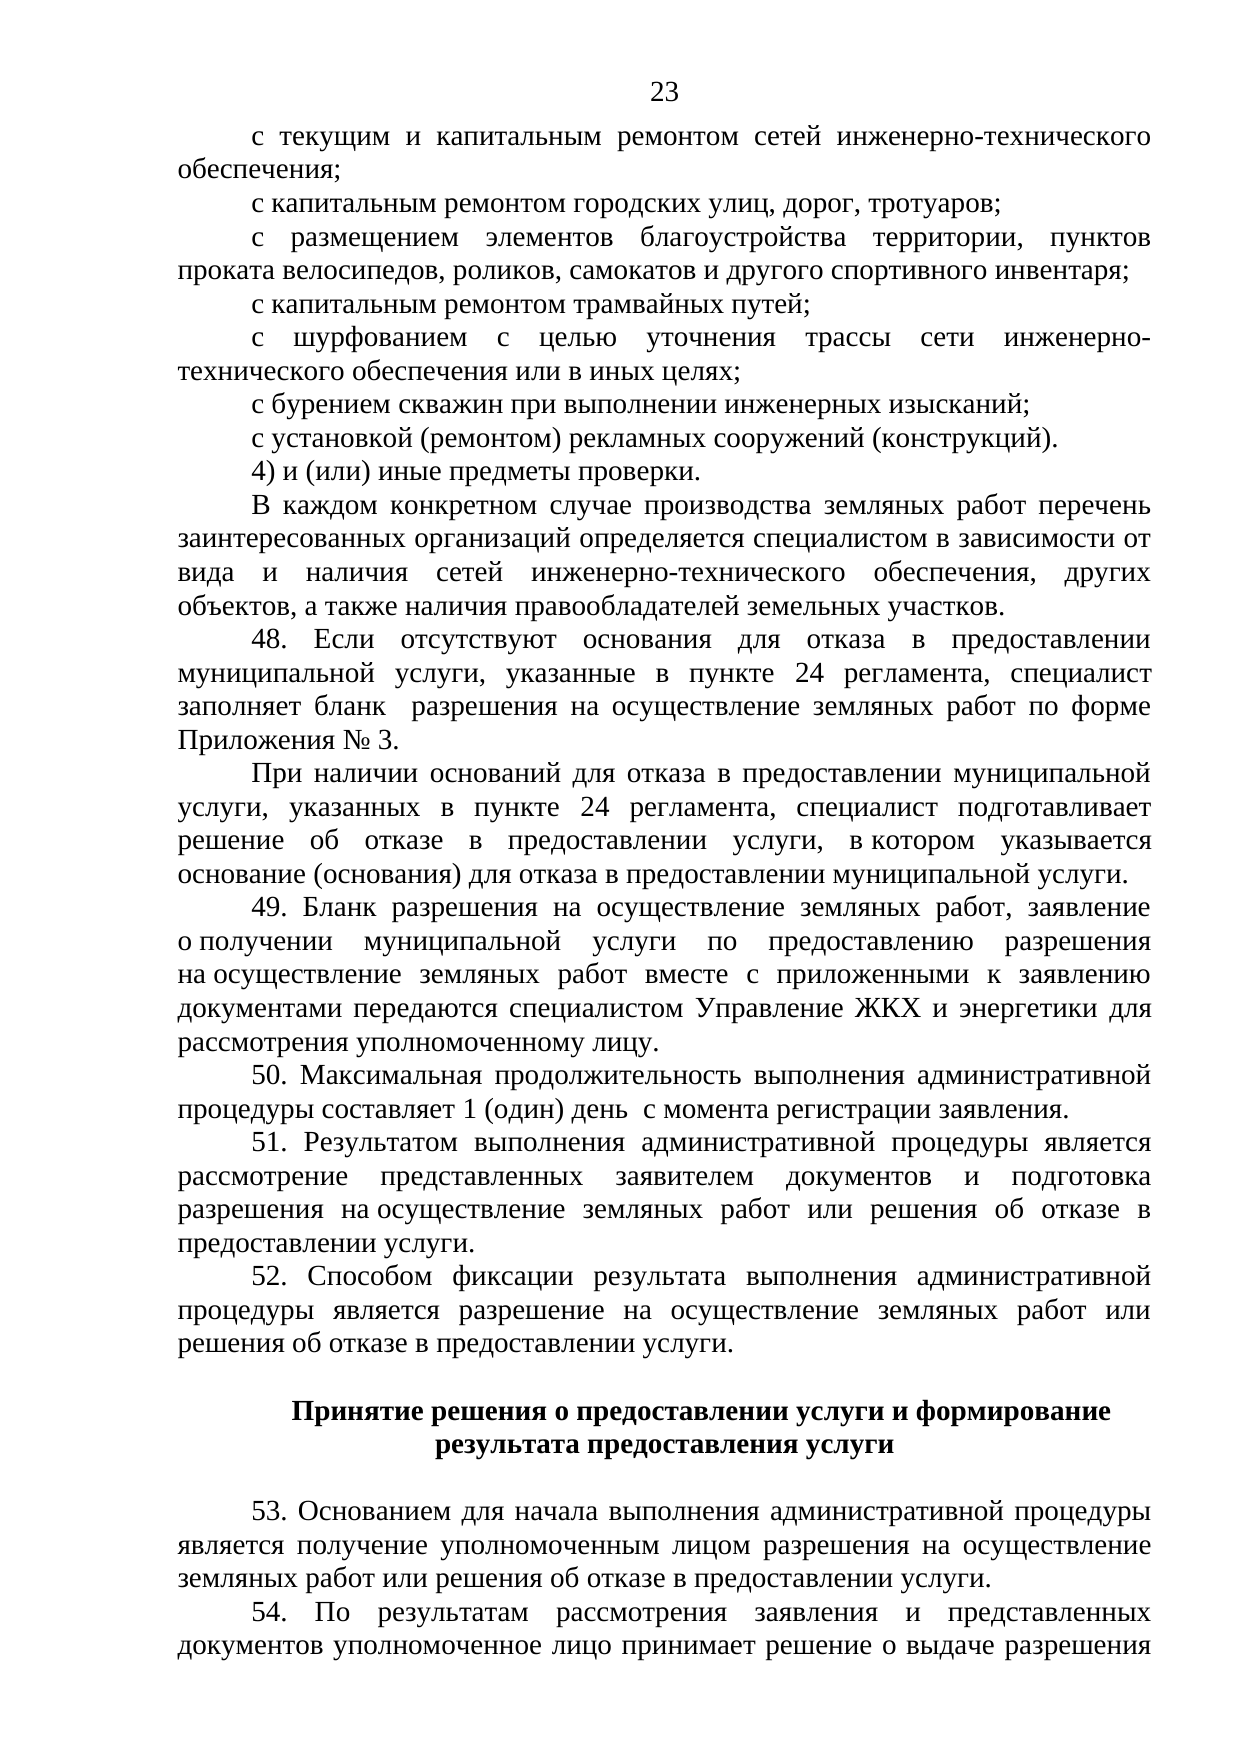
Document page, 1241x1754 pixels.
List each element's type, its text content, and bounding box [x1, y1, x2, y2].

text 52. Способом фиксации результата выполнения административной процедуры является разрешение на осуществление земляных работ или решения об отказе в предоставлении услуги. [177, 1258, 1152, 1359]
text с шурфованием с целью уточнения трассы сети инженерно-технического обеспечения или в иных целях; [177, 319, 1152, 386]
text 54. По результатам рассмотрения заявления и представленных документов уполномоченное лицо принимает решение о выдаче разрешения [177, 1594, 1152, 1661]
text 49. Бланк разрешения на осуществление земляных работ, заявление о получении муниципальной услуги по предоставлению разрешения на осуществление земляных работ вместе с приложенными к заявлению документами передаются специалистом Управление ЖКХ и энергетики для рассмотрения уполномоченному лицу. [177, 889, 1152, 1057]
text При наличии оснований для отказа в предоставлении муниципальной услуги, указанных в пункте 24 регламента, специалист подготавливает решение об отказе в предоставлении услуги, в котором указывается основание (основания) для отказа в предоставлении муниципальной услуги. [177, 755, 1152, 889]
text 50. Максимальная продолжительность выполнения административной процедуры составляет 1 (один) день с момента регистрации заявления. [177, 1057, 1152, 1124]
text 51. Результатом выполнения административной процедуры является рассмотрение представленных заявителем документов и подготовка разрешения на осуществление земляных работ или решения об отказе в предоставлении услуги. [177, 1124, 1152, 1258]
text 48. Если отсутствуют основания для отказа в предоставлении муниципальной услуги, указанные в пункте 24 регламента, специалист заполняет бланк разрешения на осуществление земляных работ по форме Приложения № 3. [177, 621, 1152, 755]
text с установкой (ремонтом) рекламных сооружений (конструкций). [177, 420, 1152, 453]
text 53. Основанием для начала выполнения административной процедуры является получение уполномоченным лицом разрешения на осуществление земляных работ или решения об отказе в предоставлении услуги. [177, 1493, 1152, 1594]
text В каждом конкретном случае производства земляных работ перечень заинтересованных организаций определяется специалистом в зависимости от вида и наличия сетей инженерно-технического обеспечения, других объектов, а также наличия правообладателей земельных участков. [177, 487, 1152, 621]
text с размещением элементов благоустройства территории, пунктов проката велосипедов, роликов, самокатов и другого спортивного инвентаря; [177, 219, 1152, 286]
text 4) и (или) иные предметы проверки. [177, 453, 1152, 487]
text с бурением скважин при выполнении инженерных изысканий; [177, 386, 1152, 420]
text с капитальным ремонтом трамвайных путей; [177, 286, 1152, 319]
text Принятие решения о предоставлении услуги и формирование результата предоставления услуги [177, 1393, 1152, 1460]
text с текущим и капитальным ремонтом сетей инженерно-технического обеспечения; [177, 118, 1152, 185]
text с капитальным ремонтом городских улиц, дорог, тротуаров; [177, 185, 1152, 219]
